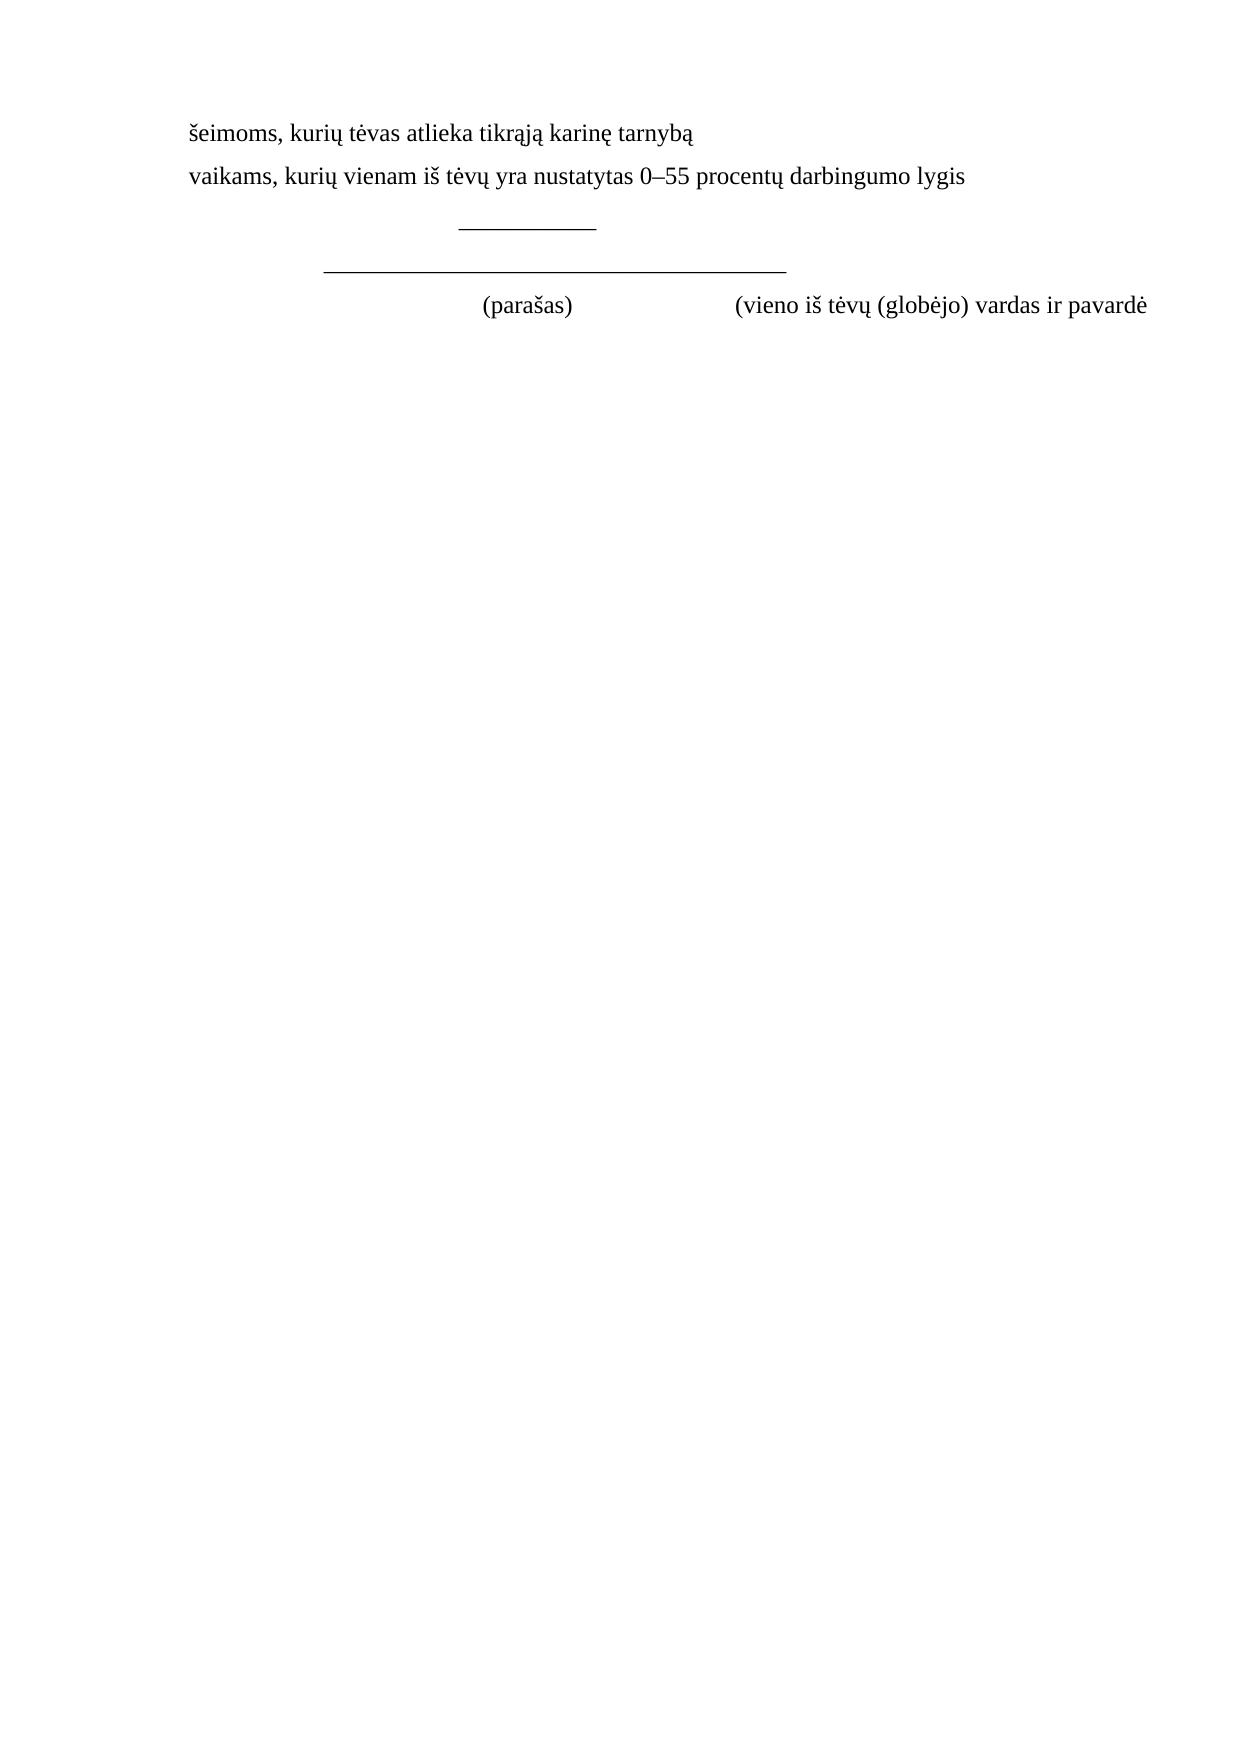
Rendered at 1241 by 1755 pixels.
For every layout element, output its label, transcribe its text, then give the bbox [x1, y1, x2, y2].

table_header šeimoms, kurių tėvas atlieka tikrąją karinę tarnybą vaikams, kurių vienam iš tėvų yra nustatytas 0–55 procentų darbingumo lygis ___________ _____________________________________ (parašas) (vieno iš tėvų (globėjo) vardas ir pavardė [177, 118, 1181, 362]
